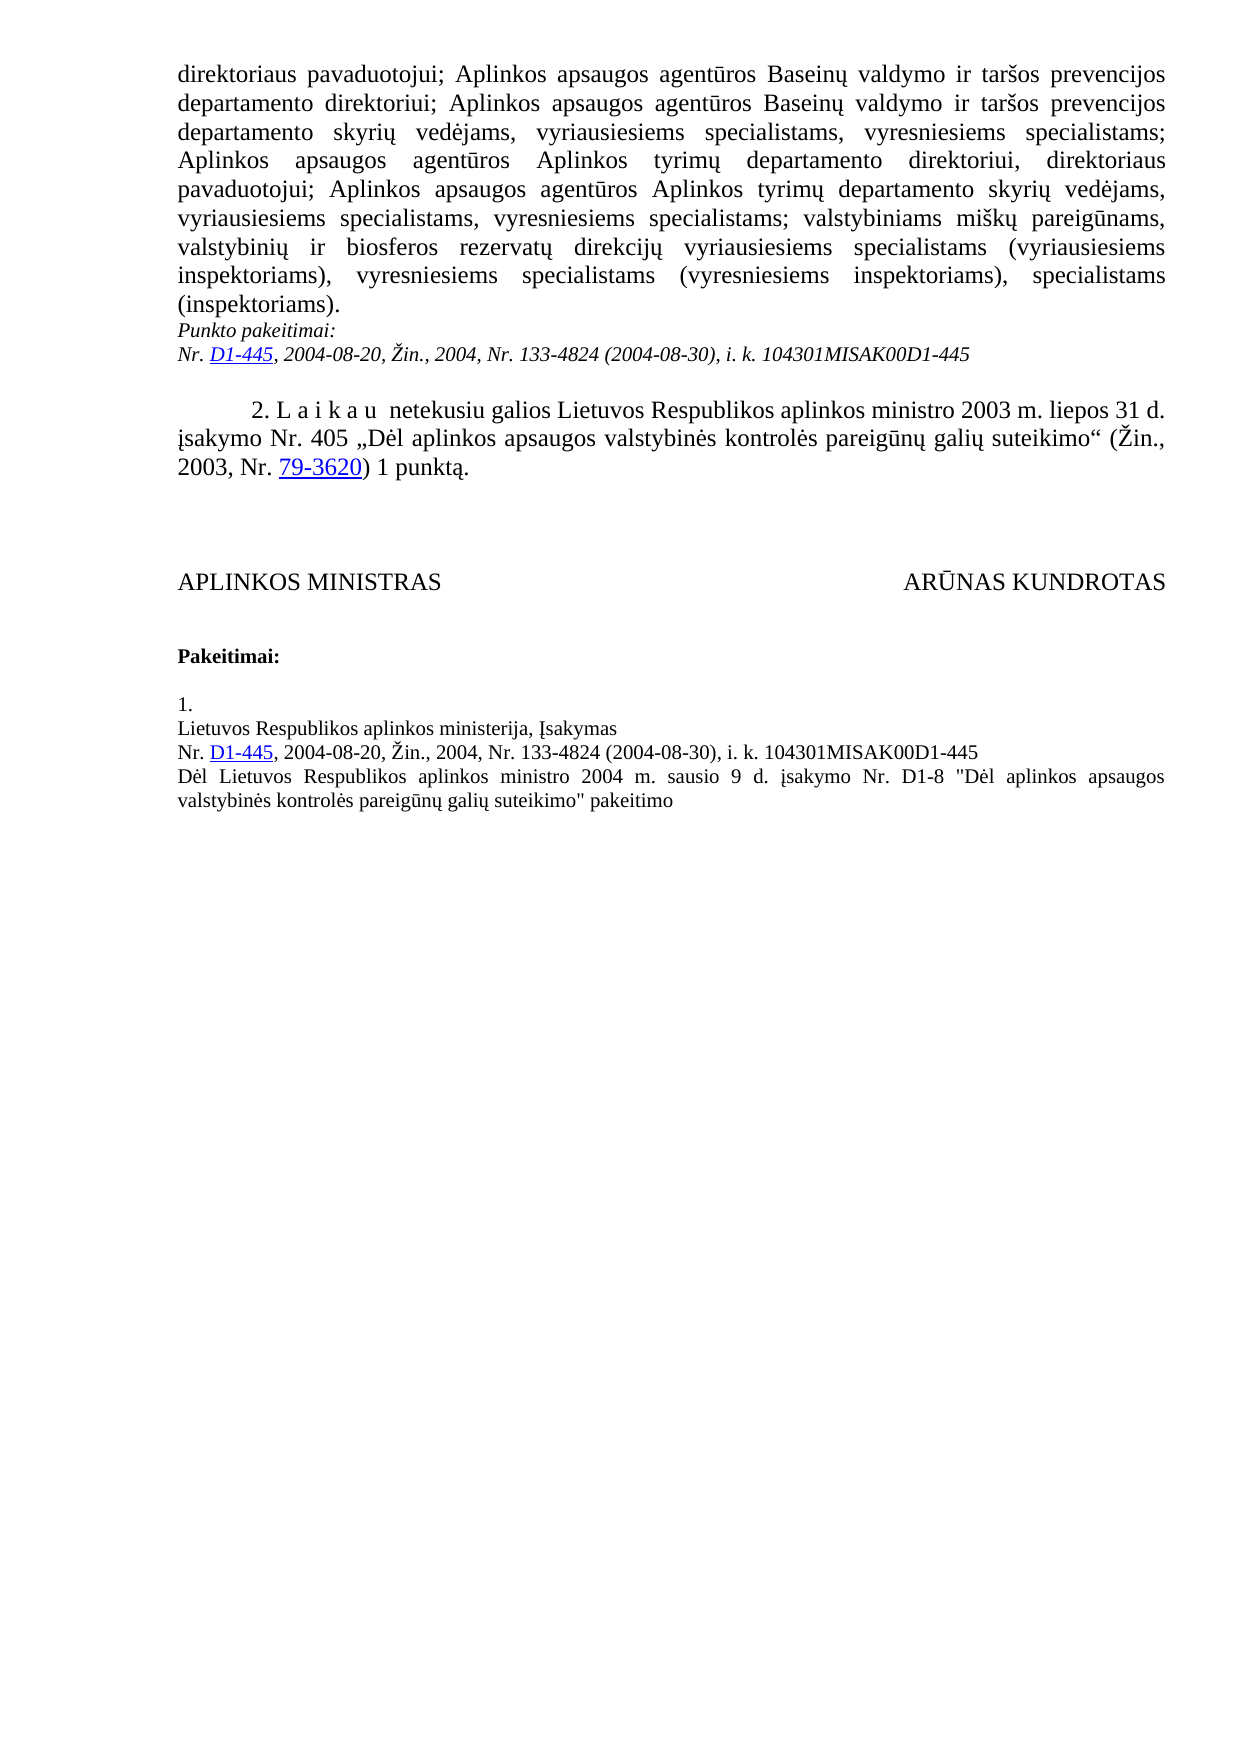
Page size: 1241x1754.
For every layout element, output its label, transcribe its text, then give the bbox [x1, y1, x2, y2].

text direktoriaus pavaduotojui; Aplinkos apsaugos agentūros Baseinų valdymo ir taršos prevencijos departamento direktoriui; Aplinkos apsaugos agentūros Baseinų valdymo ir taršos prevencijos departamento skyrių vedėjams, vyriausiesiems specialistams, vyresniesiems specialistams; Aplinkos apsaugos agentūros Aplinkos tyrimų departamento direktoriui, direktoriaus pavaduotojui; Aplinkos apsaugos agentūros Aplinkos tyrimų departamento skyrių vedėjams, vyriausiesiems specialistams, vyresniesiems specialistams; valstybiniams miškų pareigūnams, valstybinių ir biosferos rezervatų direkcijų vyriausiesiems specialistams (vyriausiesiems inspektoriams), vyresniesiems specialistams (vyresniesiems inspektoriams), specialistams (inspektoriams). [177, 59, 1166, 318]
text Nr. D1-445, 2004-08-20, Žin., 2004, Nr. 133-4824 (2004-08-30), i. k. 104301MISAK00D1-445 [177, 740, 1166, 764]
text 1. [177, 692, 1166, 716]
text Pakeitimai: [177, 644, 1166, 668]
text APLINKOS MINISTRAS ARŪNAS KUNDROTAS [177, 567, 1166, 596]
text 2. Laikau netekusiu galios Lietuvos Respublikos aplinkos ministro 2003 m. liepos 31 d. įsakymo Nr. 405 „Dėl aplinkos apsaugos valstybinės kontrolės pareigūnų galių suteikimo“ (Žin., 2003, Nr. 79-3620) 1 punktą. [177, 395, 1166, 481]
text Punkto pakeitimai: [177, 318, 1166, 342]
text Dėl Lietuvos Respublikos aplinkos ministro 2004 m. sausio 9 d. įsakymo Nr. D1-8 "Dėl aplinkos apsaugos valstybinės kontrolės pareigūnų galių suteikimo" pakeitimo [177, 764, 1166, 812]
text Lietuvos Respublikos aplinkos ministerija, Įsakymas [177, 716, 1166, 740]
text Nr. D1-445, 2004-08-20, Žin., 2004, Nr. 133-4824 (2004-08-30), i. k. 104301MISAK00D1-445 [177, 342, 1166, 366]
